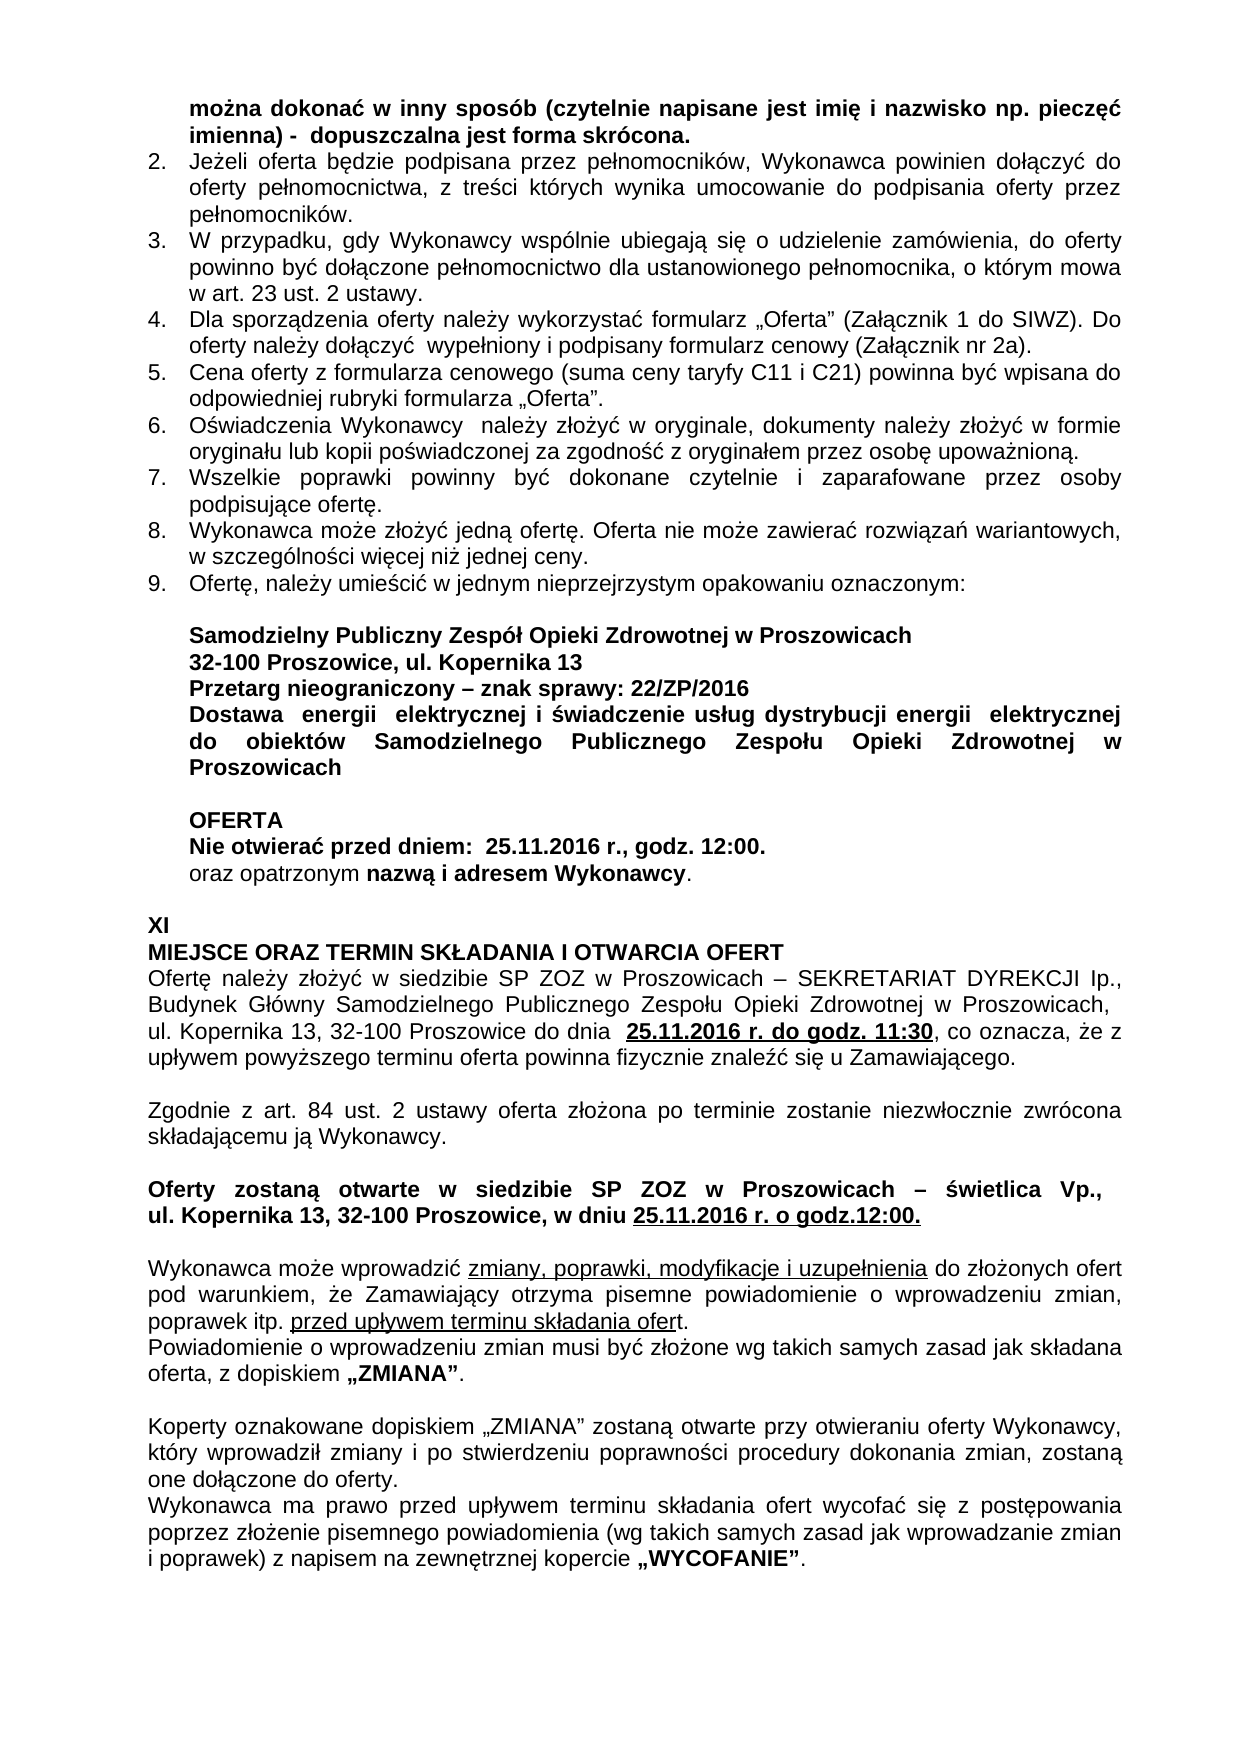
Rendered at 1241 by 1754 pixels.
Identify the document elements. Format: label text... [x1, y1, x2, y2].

text OFERTA [189, 807, 1122, 833]
list W przypadku, gdy Wykonawcy wspólnie ubiegają się o udzielenie zamówienia, do oferty powinno być dołączone pełnomocnictwo dla ustanowionego pełnomocnika, o którym mowa w art. 23 ust. 2 ustawy. [148, 227, 1122, 306]
list Nie otwierać przed dniem: 25.11.2016 r., godz. 12:00. [189, 833, 1122, 859]
text Koperty oznakowane dopiskiem „ZMIANA” zostaną otwarte przy otwieraniu oferty Wykonawcy, który wprowadził zmiany i po stwierdzeniu poprawności procedury dokonania zmian, zostaną one dołączone do oferty. [148, 1413, 1122, 1492]
text MIEJSCE ORAZ TERMIN SKŁADANIA I OTWARCIA OFERT [148, 939, 1122, 965]
text Ofertę należy złożyć w siedzibie SP ZOZ w Proszowicach – SEKRETARIAT DYREKCJI Ip., Budynek Główny Samodzielnego Publicznego Zespołu Opieki Zdrowotnej w Proszowicach, ul. Kopernika 13, 32-100 Proszowice do dnia 25.11.2016 r. do godz. 11:30, co oznacza, że z upływem powyższego terminu oferta powinna fizycznie znaleźć się u Zamawiającego. [148, 965, 1122, 1070]
list Cena oferty z formularza cenowego (suma ceny taryfy C11 i C21) powinna być wpisana do odpowiedniej rubryki formularza „Oferta”. [148, 359, 1122, 412]
text Powiadomienie o wprowadzeniu zmian musi być złożone wg takich samych zasad jak składana oferta, z dopiskiem „ZMIANA”. [148, 1334, 1122, 1387]
list Ofertę, należy umieścić w jednym nieprzejrzystym opakowaniu oznaczonym: [148, 570, 1122, 596]
text Wykonawca ma prawo przed upływem terminu składania ofert wycofać się z postępowania poprzez złożenie pisemnego powiadomienia (wg takich samych zasad jak wprowadzanie zmian i poprawek) z napisem na zewnętrznej kopercie „WYCOFANIE”. [148, 1492, 1122, 1571]
text 32-100 Proszowice, ul. Kopernika 13 [189, 649, 1122, 675]
text Zgodnie z art. 84 ust. 2 ustawy oferta złożona po terminie zostanie niezwłocznie zwrócona składającemu ją Wykonawcy. [148, 1097, 1122, 1149]
subtitle XI [148, 912, 1122, 939]
text oraz opatrzonym nazwą i adresem Wykonawcy. [189, 859, 1122, 886]
text Dostawa energii elektrycznej i świadczenie usług dystrybucji energii elektrycznej do obiektów Samodzielnego Publicznego Zespołu Opieki Zdrowotnej w Proszowicach [189, 701, 1122, 807]
list Oświadczenia Wykonawcy należy złożyć w oryginale, dokumenty należy złożyć w formie oryginału lub kopii poświadczonej za zgodność z oryginałem przez osobę upoważnioną. [148, 412, 1122, 464]
subtitle Samodzielny Publiczny Zespół Opieki Zdrowotnej w Proszowicach [189, 622, 1122, 649]
list można dokonać w inny sposób (czytelnie napisane jest imię i nazwisko np. pieczęć imienna) - dopuszczalna jest forma skrócona. [148, 95, 1122, 148]
list Wykonawca może złożyć jedną ofertę. Oferta nie może zawierać rozwiązań wariantowych, w szczególności więcej niż jednej ceny. [148, 517, 1122, 570]
list Jeżeli oferta będzie podpisana przez pełnomocników, Wykonawca powinien dołączyć do oferty pełnomocnictwa, z treści których wynika umocowanie do podpisania oferty przez pełnomocników. [148, 148, 1122, 227]
text Przetarg nieograniczony – znak sprawy: 22/ZP/2016 [189, 675, 1122, 701]
text Wykonawca może wprowadzić zmiany, poprawki, modyfikacje i uzupełnienia do złożonych ofert pod warunkiem, że Zamawiający otrzyma pisemne powiadomienie o wprowadzeniu zmian, poprawek itp. przed upływem terminu składania ofert. [148, 1255, 1122, 1334]
text Oferty zostaną otwarte w siedzibie SP ZOZ w Proszowicach – świetlica Vp., ul. Kopernika 13, 32-100 Proszowice, w dniu 25.11.2016 r. o godz.12:00. [148, 1176, 1122, 1228]
list Dla sporządzenia oferty należy wykorzystać formularz „Oferta” (Załącznik 1 do SIWZ). Do oferty należy dołączyć wypełniony i podpisany formularz cenowy (Załącznik nr 2a). [148, 306, 1122, 359]
list Wszelkie poprawki powinny być dokonane czytelnie i zaparafowane przez osoby podpisujące ofertę. [148, 464, 1122, 517]
